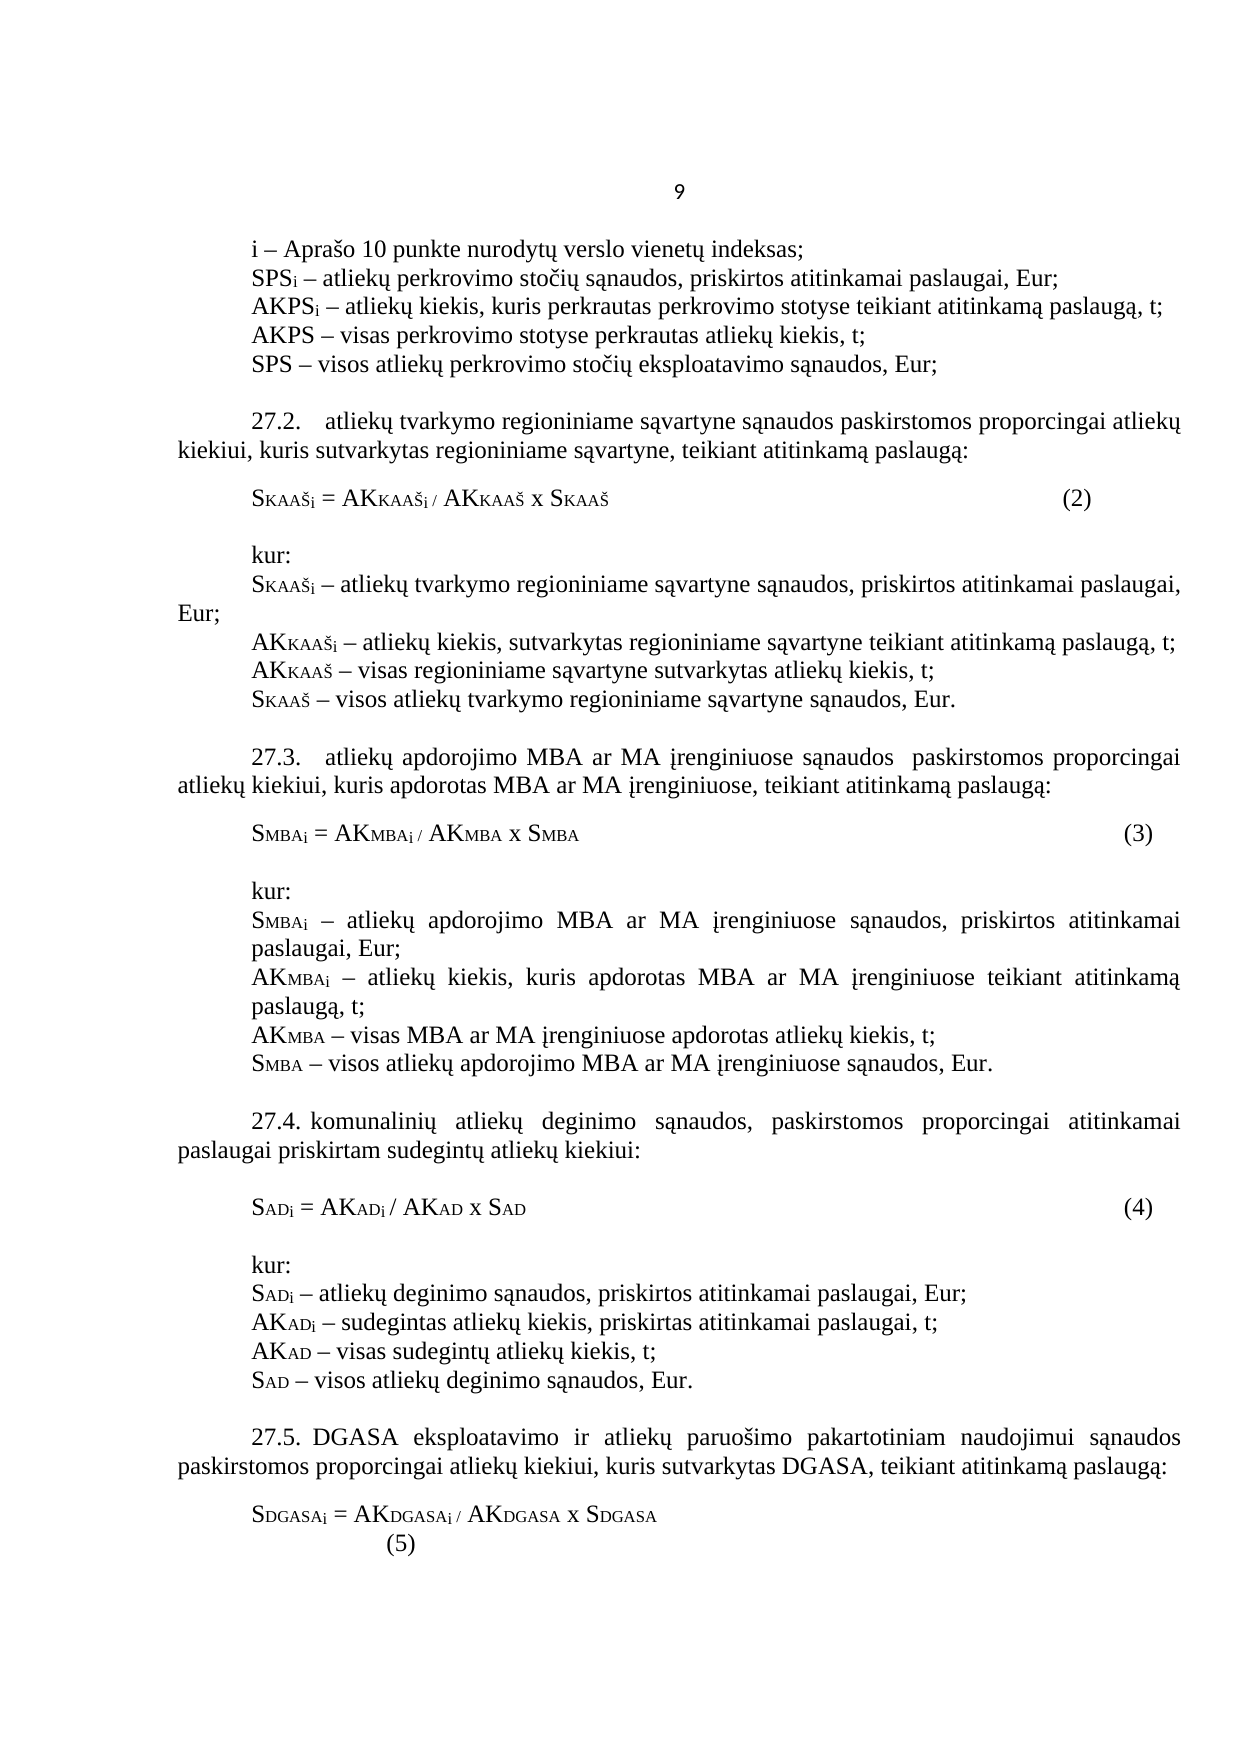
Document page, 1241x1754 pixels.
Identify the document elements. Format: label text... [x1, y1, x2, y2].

text i – Aprašo 10 punkte nurodytų verslo vienetų indeksas; [177, 234, 1181, 263]
text AKPS – visas perkrovimo stotyse perkrautas atliekų kiekis, t; [251, 320, 1181, 349]
text SKAAŠi – atliekų tvarkymo regioniniame sąvartyne sąnaudos, priskirtos atitinkamai paslaugai, Eur; [177, 569, 1181, 627]
text 27.3. atliekų apdorojimo MBA ar MA įrenginiuose sąnaudos paskirstomos proporcingai atliekų kiekiui, kuris apdorotas MBA ar MA įrenginiuose, teikiant atitinkamą paslaugą: [177, 742, 1181, 799]
text AKPSi – atliekų kiekis, kuris perkrautas perkrovimo stotyse teikiant atitinkamą paslaugą, t; [251, 291, 1181, 320]
text SDGASAi = AKDGASAi / AKDGASA x SDGASA (5) [251, 1499, 1191, 1556]
text AKAD – visas sudegintų atliekų kiekis, t; [177, 1336, 1181, 1365]
text SKAAŠi = AKKAAŠi / AKKAAŠ x SKAAŠ (2) [251, 483, 1191, 512]
text SPS – visos atliekų perkrovimo stočių eksploatavimo sąnaudos, Eur; [251, 349, 1181, 378]
text SADi – atliekų deginimo sąnaudos, priskirtos atitinkamai paslaugai, Eur; [177, 1278, 1181, 1307]
text AKMBA – visas MBA ar MA įrenginiuose apdorotas atliekų kiekis, t; [251, 1020, 1181, 1048]
text AKKAAŠi – atliekų kiekis, sutvarkytas regioniniame sąvartyne teikiant atitinkamą paslaugą, t; [177, 627, 1181, 656]
text SPSi – atliekų perkrovimo stočių sąnaudos, priskirtos atitinkamai paslaugai, Eur; [251, 263, 1181, 291]
text AKKAAŠ – visas regioniniame sąvartyne sutvarkytas atliekų kiekis, t; [177, 656, 1181, 684]
text AKMBAi – atliekų kiekis, kuris apdorotas MBA ar MA įrenginiuose teikiant atitinkamą paslaugą, t; [251, 962, 1181, 1020]
text SMBA – visos atliekų apdorojimo MBA ar MA įrenginiuose sąnaudos, Eur. [251, 1048, 1181, 1077]
text SKAAŠ – visos atliekų tvarkymo regioniniame sąvartyne sąnaudos, Eur. [177, 684, 1181, 713]
text kur: [177, 1250, 1191, 1278]
text kur: [251, 541, 1191, 569]
text SAD – visos atliekų deginimo sąnaudos, Eur. [177, 1365, 1181, 1393]
text SMBAi = AKMBAi / AKMBA x SMBA (3) [177, 818, 1191, 847]
text 27.2. atliekų tvarkymo regioniniame sąvartyne sąnaudos paskirstomos proporcingai atliekų kiekiui, kuris sutvarkytas regioniniame sąvartyne, teikiant atitinkamą paslaugą: [177, 406, 1181, 464]
text SADi = AKADi / AKAD x SAD (4) [177, 1192, 1191, 1221]
text 27.5. DGASA eksploatavimo ir atliekų paruošimo pakartotiniam naudojimui sąnaudos paskirstomos proporcingai atliekų kiekiui, kuris sutvarkytas DGASA, teikiant atitinkamą paslaugą: [177, 1422, 1181, 1480]
text kur: [177, 876, 1191, 905]
text AKADi – sudegintas atliekų kiekis, priskirtas atitinkamai paslaugai, t; [177, 1307, 1181, 1336]
text SMBAi – atliekų apdorojimo MBA ar MA įrenginiuose sąnaudos, priskirtos atitinkamai paslaugai, Eur; [251, 905, 1181, 962]
text 27.4. komunalinių atliekų deginimo sąnaudos, paskirstomos proporcingai atitinkamai paslaugai priskirtam sudegintų atliekų kiekiui: [177, 1106, 1181, 1163]
